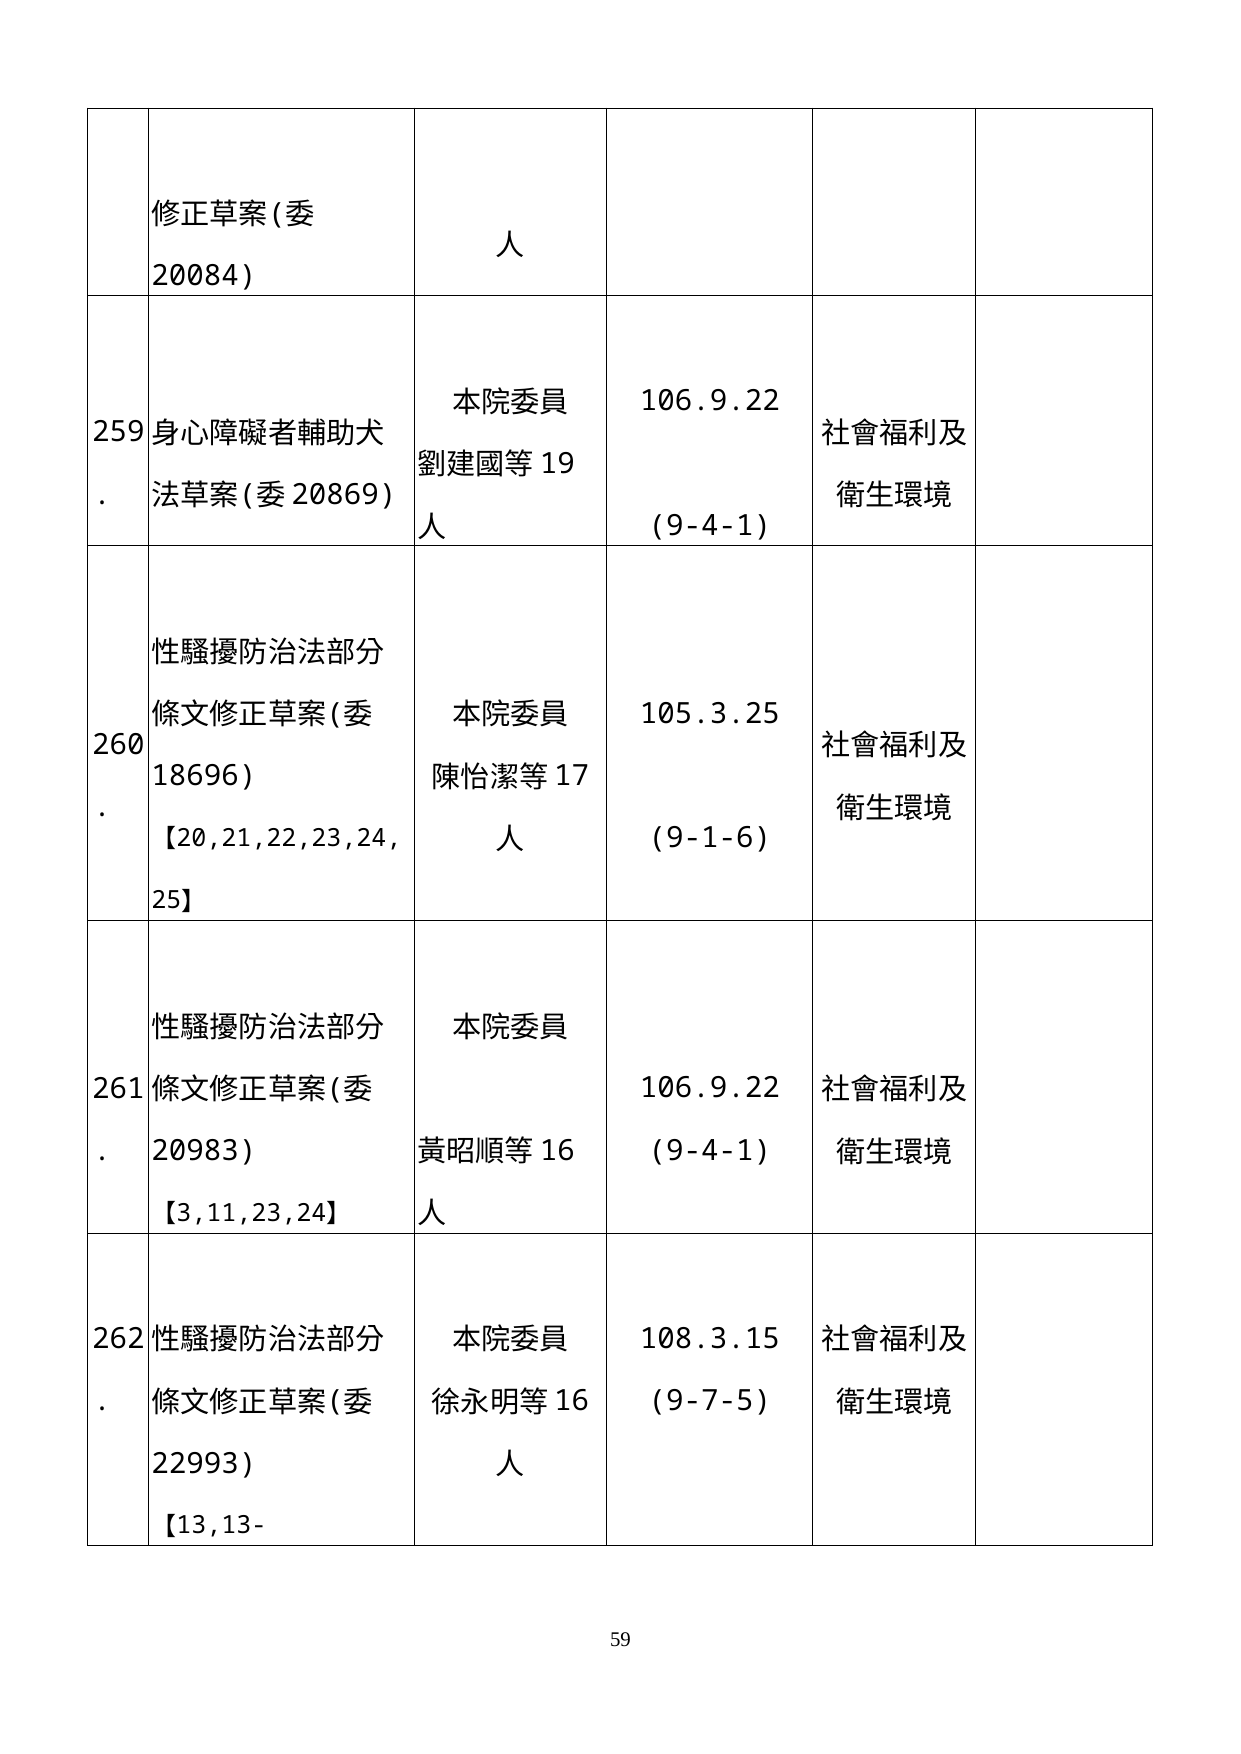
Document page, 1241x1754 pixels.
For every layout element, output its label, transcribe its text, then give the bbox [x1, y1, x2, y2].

table_cell [813, 109, 975, 295]
table_cell 人 [415, 109, 606, 295]
table_cell 106.9.22 (9-4-1) [607, 296, 812, 545]
table_cell [976, 921, 1152, 1233]
table_cell 性騷擾防治法部分條文修正草案(委20983) 【3,11,23,24】 [149, 921, 414, 1233]
table_cell 106.9.22 (9-4-1) [607, 921, 812, 1233]
table_cell 本院委員 徐永明等16人 [415, 1234, 606, 1545]
table_cell [88, 921, 148, 1233]
table_cell 社會福利及衛生環境 [813, 921, 975, 1233]
table_cell 社會福利及衛生環境 [813, 296, 975, 545]
table_cell 本院委員 黃昭順等16人 [415, 921, 606, 1233]
table_cell [88, 296, 148, 545]
table_cell [607, 109, 812, 295]
table_cell [88, 546, 148, 920]
table_cell 本院委員 劉建國等19人 [415, 296, 606, 545]
table_cell 105.3.25 (9-1-6) [607, 546, 812, 920]
table_cell 性騷擾防治法部分條文修正草案(委22993) 【13,13- [149, 1234, 414, 1545]
table_cell [976, 109, 1152, 295]
table_cell [976, 296, 1152, 545]
table_cell 本院委員 陳怡潔等17人 [415, 546, 606, 920]
table_cell [976, 1234, 1152, 1545]
table_cell 身心障礙者輔助犬法草案(委20869) [149, 296, 414, 545]
table_cell 社會福利及衛生環境 [813, 1234, 975, 1545]
table_cell [976, 546, 1152, 920]
table_cell 社會福利及衛生環境 [813, 546, 975, 920]
table_cell [88, 109, 148, 295]
table_cell 修正草案(委20084) [149, 109, 414, 295]
table_cell 性騷擾防治法部分條文修正草案(委18696) 【20,21,22,23,24,25】 [149, 546, 414, 920]
table_cell 108.3.15 (9-7-5) [607, 1234, 812, 1545]
table_cell [88, 1234, 148, 1545]
